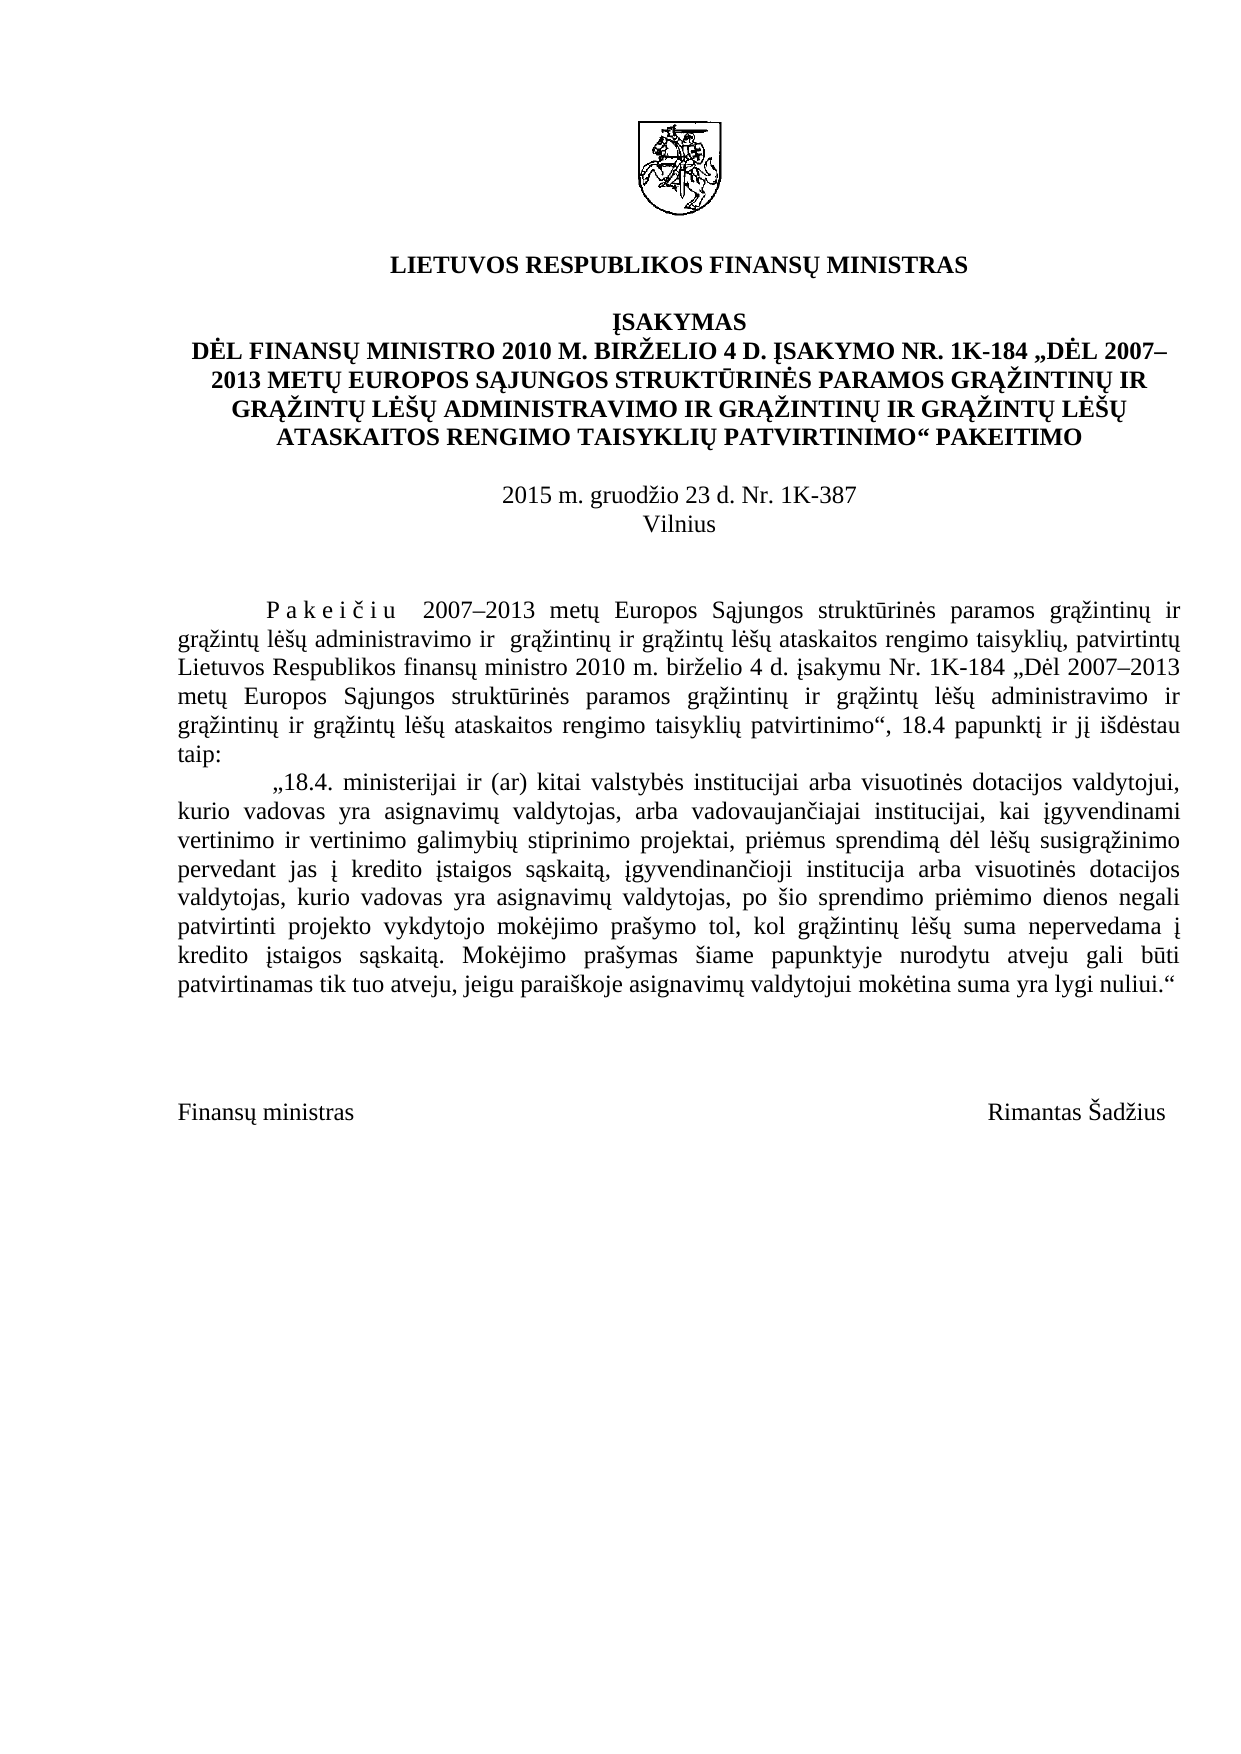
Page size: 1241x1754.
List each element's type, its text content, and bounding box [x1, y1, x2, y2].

text Pakeičiu 2007–2013 metų Europos Sąjungos struktūrinės paramos grąžintinų ir grąžintų lėšų administravimo ir grąžintinų ir grąžintų lėšų ataskaitos rengimo taisyklių, patvirtintų Lietuvos Respublikos finansų ministro 2010 m. birželio 4 d. įsakymu Nr. 1K-184 „Dėl 2007–2013 metų Europos Sąjungos struktūrinės paramos grąžintinų ir grąžintų lėšų administravimo ir grąžintinų ir grąžintų lėšų ataskaitos rengimo taisyklių patvirtinimo“, 18.4 papunktį ir jį išdėstau taip: [177, 595, 1181, 767]
text „18.4. ministerijai ir (ar) kitai valstybės institucijai arba visuotinės dotacijos valdytojui, kurio vadovas yra asignavimų valdytojas, arba vadovaujančiajai institucijai, kai įgyvendinami vertinimo ir vertinimo galimybių stiprinimo projektai, priėmus sprendimą dėl lėšų susigrąžinimo pervedant jas į kredito įstaigos sąskaitą, įgyvendinančioji institucija arba visuotinės dotacijos valdytojas, kurio vadovas yra asignavimų valdytojas, po šio sprendimo priėmimo dienos negali patvirtinti projekto vykdytojo mokėjimo prašymo tol, kol grąžintinų lėšų suma nepervedama į kredito įstaigos sąskaitą. Mokėjimo prašymas šiame papunktyje nurodytu atveju gali būti patvirtinamas tik tuo atveju, jeigu paraiškoje asignavimų valdytojui mokėtina suma yra lygi nuliui.“ [177, 767, 1181, 997]
text LIETUVOS RESPUBLIKOS FINANSŲ MINISTRAS [177, 250, 1181, 279]
text DĖL FINANSŲ MINISTRO 2010 M. birželio 4 D. ĮSAKYMO NR. 1K-184 „DĖL 2007–2013 METŲ EUROPOS SĄJUNGOS STRUKTŪRINĖS PARAMOS GRĄŽINTINŲ IR GRĄŽINTŲ LĖŠŲ ADMINISTRAVIMO IR GRĄŽINTINŲ IR GRĄŽINTŲ LĖŠŲ ATASKAITOS RENGIMO TAISYKLIŲ PATVIRTINIMO“ PAKEITIMO [177, 336, 1181, 451]
text 2015 m. gruodžio 23 d. Nr. 1K-387 [177, 480, 1181, 509]
text Vilnius [177, 509, 1181, 537]
text Finansų ministras Rimantas Šadžius [177, 1097, 1181, 1126]
text ĮSAKYMAS [177, 307, 1181, 336]
